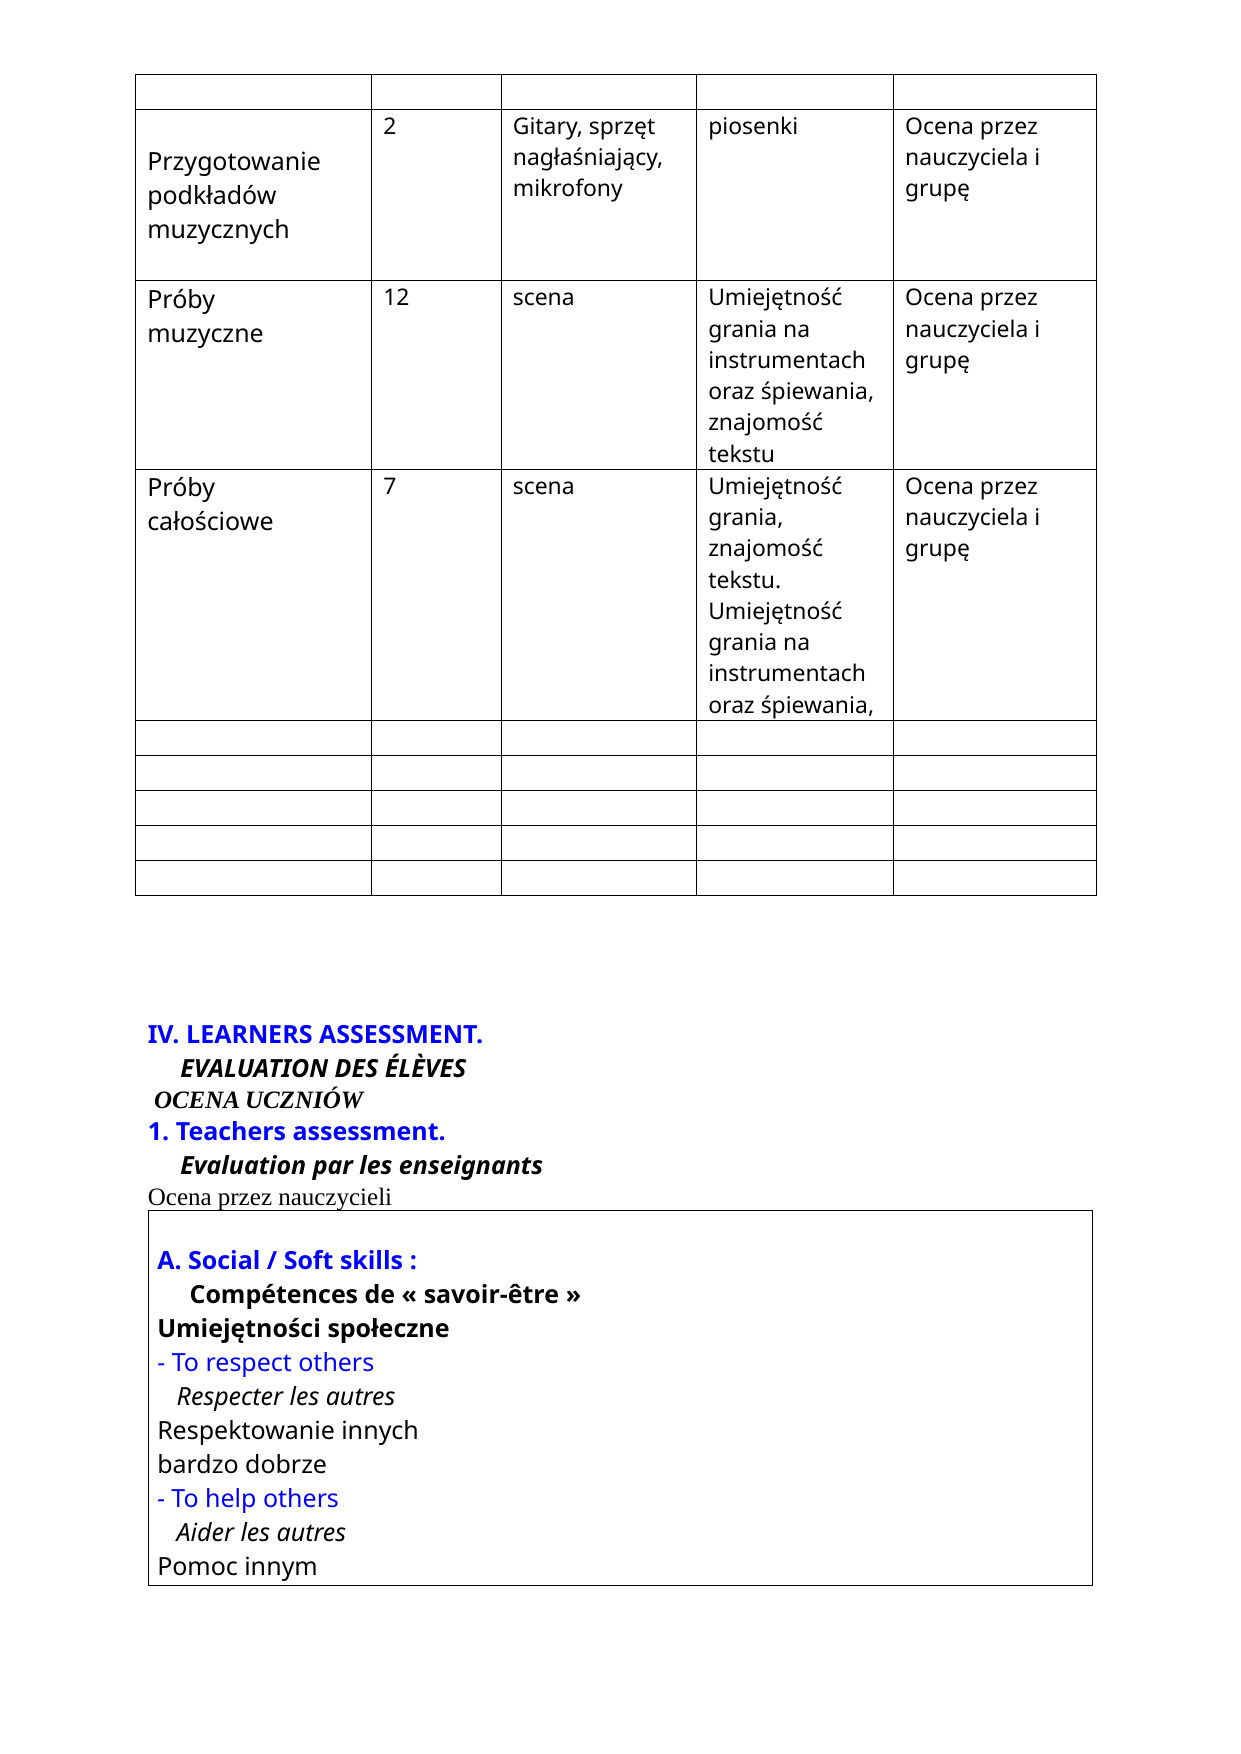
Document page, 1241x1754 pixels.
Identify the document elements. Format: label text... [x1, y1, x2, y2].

text Umiejętności społeczne [149, 1307, 1092, 1341]
table_cell 7 [372, 470, 501, 720]
table_cell Gitary, sprzęt nagłaśniający, mikrofony [502, 110, 696, 280]
text Evaluation par les enseignants [148, 1148, 1093, 1182]
table_cell piosenki [697, 110, 893, 280]
text A. Social / Soft skills : [149, 1239, 1092, 1273]
table_cell [697, 826, 893, 860]
table_cell Przygotowanie podkładów muzycznych [136, 110, 371, 280]
table_cell [372, 75, 501, 109]
table_cell [502, 791, 696, 825]
table_cell [697, 791, 893, 825]
table_cell [894, 791, 1096, 825]
table_cell Ocena przez nauczyciela i grupę [894, 281, 1096, 469]
table_cell [136, 791, 371, 825]
text Respecter les autres [149, 1375, 1092, 1409]
table_cell [372, 721, 501, 755]
table_cell [136, 75, 371, 109]
table_cell [894, 756, 1096, 790]
table_cell [502, 861, 696, 895]
text OCENA UCZNIÓW [148, 1085, 1093, 1113]
table_cell [502, 826, 696, 860]
table_cell [697, 756, 893, 790]
table_cell [894, 721, 1096, 755]
table_cell [697, 721, 893, 755]
table_cell [894, 75, 1096, 109]
table_cell 12 [372, 281, 501, 469]
table_cell Ocena przez nauczyciela i grupę [894, 470, 1096, 720]
table_cell [697, 75, 893, 109]
text Aider les autres [149, 1512, 1092, 1546]
table_cell [894, 826, 1096, 860]
text bardzo dobrze [149, 1443, 1092, 1478]
table_cell 2 [372, 110, 501, 280]
table_cell [136, 721, 371, 755]
table_cell Próby muzyczne [136, 281, 371, 469]
table_cell [697, 861, 893, 895]
table_cell [136, 756, 371, 790]
table_cell scena [502, 281, 696, 469]
table_cell [136, 826, 371, 860]
table_cell scena [502, 470, 696, 720]
table_cell [136, 861, 371, 895]
table_cell Umiejętność grania na instrumentach oraz śpiewania, znajomość tekstu [697, 281, 893, 469]
table_cell [502, 721, 696, 755]
text Ocena przez nauczycieli [148, 1182, 1093, 1210]
table_cell [502, 756, 696, 790]
text IV. LEARNERS ASSESSMENT. [148, 1017, 1093, 1051]
table_cell Ocena przez nauczyciela i grupę [894, 110, 1096, 280]
text Pomoc innym [149, 1546, 1092, 1585]
text 1. Teachers assessment. [148, 1113, 1093, 1148]
text - To help others [149, 1478, 1092, 1512]
table_cell [372, 826, 501, 860]
table_cell [372, 861, 501, 895]
table_cell [502, 75, 696, 109]
text Respektowanie innych [149, 1409, 1092, 1443]
table_cell [372, 756, 501, 790]
text - To respect others [149, 1341, 1092, 1375]
text Compétences de « savoir-être » [149, 1273, 1092, 1307]
text EVALUATION DES ÉLÈVES [148, 1051, 1093, 1085]
table_cell Umiejętność grania, znajomość tekstu. Umiejętność grania na instrumentach oraz śpiewania, [697, 470, 893, 720]
table_cell [372, 791, 501, 825]
table_cell Próby całościowe [136, 470, 371, 720]
table_cell [894, 861, 1096, 895]
